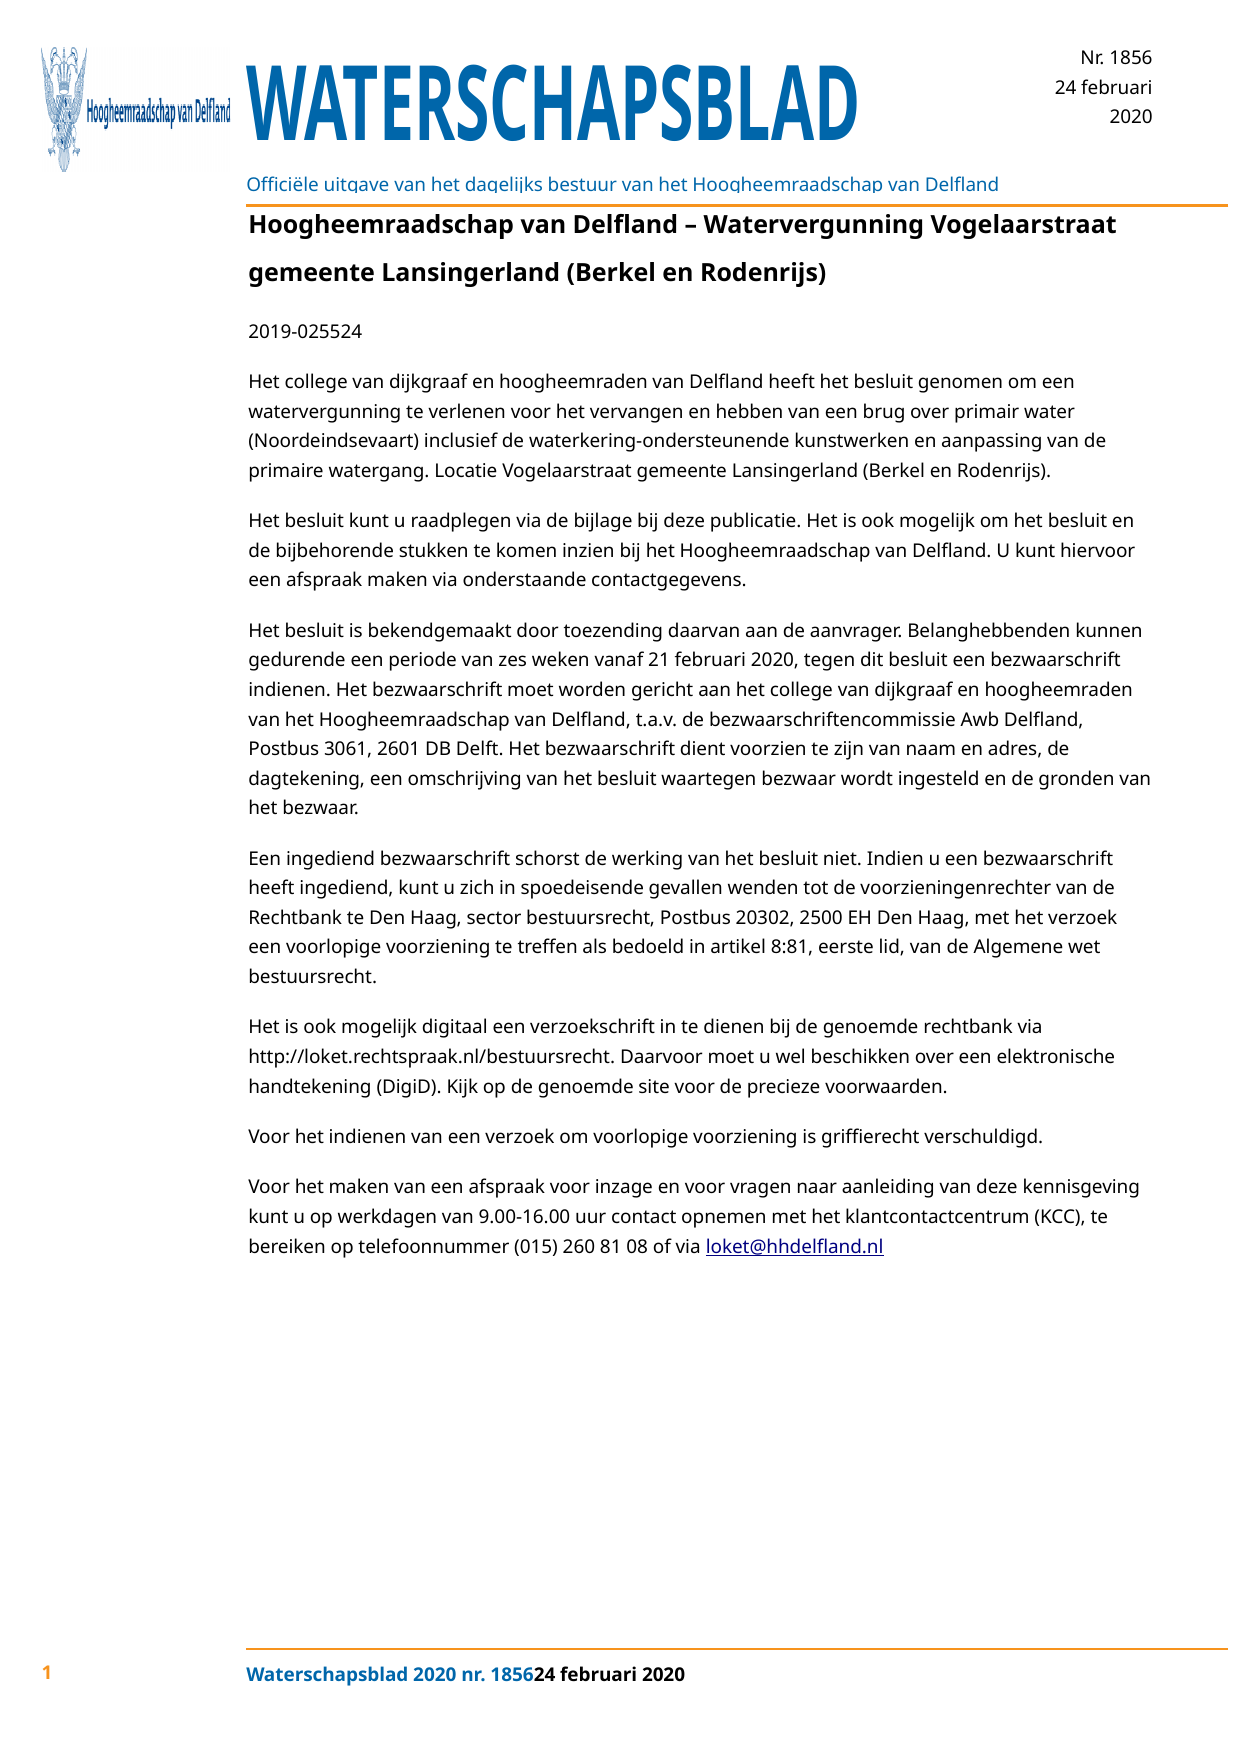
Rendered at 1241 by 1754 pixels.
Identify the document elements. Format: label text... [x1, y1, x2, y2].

text Hoogheemraadschap van Delfland – Watervergunning Vogelaarstraat gemeente Lansingerland (Berkel en Rodenrijs) [248, 207, 1152, 288]
text Een ingediend bezwaarschrift schorst de werking van het besluit niet. Indien u een bezwaarschrift heeft ingediend, kunt u zich in spoedeisende gevallen wenden tot de voorzieningenrechter van de Rechtbank te Den Haag, sector bestuursrecht, Postbus 20302, 2500 EH Den Haag, met het verzoek een voorlopige voorziening te treffen als bedoeld in artikel 8:81, eerste lid, van de Algemene wet bestuursrecht. [248, 845, 1152, 989]
text Het is ook mogelijk digitaal een verzoekschrift in te dienen bij de genoemde rechtbank via http://loket.rechtspraak.nl/bestuursrecht. Daarvoor moet u wel beschikken over een elektronische handtekening (DigiD). Kijk op de genoemde site voor de precieze voorwaarden. [248, 1014, 1152, 1099]
text Het college van dijkgraaf en hoogheemraden van Delfland heeft het besluit genomen om een watervergunning te verlenen voor het vervangen en hebben van een brug over primair water (Noordeindsevaart) inclusief de waterkering-ondersteunende kunstwerken en aanpassing van de primaire watergang. Locatie Vogelaarstraat gemeente Lansingerland (Berkel en Rodenrijs). [248, 368, 1152, 483]
picture [41, 47, 231, 172]
text Het besluit is bekendgemaakt door toezending daarvan aan de aanvrager. Belanghebbenden kunnen gedurende een periode van zes weken vanaf 21 februari 2020, tegen dit besluit een bezwaarschrift indienen. Het bezwaarschrift moet worden gericht aan het college van dijkgraaf en hoogheemraden van het Hoogheemraadschap van Delfland, t.a.v. de bezwaarschriftencommissie Awb Delfland, Postbus 3061, 2601 DB Delft. Het bezwaarschrift dient voorzien te zijn van naam en adres, de dagtekening, een omschrijving van het besluit waartegen bezwaar wordt ingesteld en de gronden van het bezwaar. [248, 617, 1152, 820]
text Voor het maken van een afspraak voor inzage en voor vragen naar aanleiding van deze kennisgeving kunt u op werkdagen van 9.00-16.00 uur contact opnemen met het klantcontactcentrum (KCC), te bereiken op telefoonnummer (015) 260 81 08 of via loket@hhdelfland.nl [248, 1174, 1152, 1259]
text Het besluit kunt u raadplegen via de bijlage bij deze publicatie. Het is ook mogelijk om het besluit en de bijbehorende stukken te komen inzien bij het Hoogheemraadschap van Delfland. U kunt hiervoor een afspraak maken via onderstaande contactgegevens. [248, 507, 1152, 592]
text Voor het indienen van een verzoek om voorlopige voorziening is griffierecht verschuldigd. [248, 1123, 1152, 1149]
text 2019-025524 [248, 318, 1152, 344]
